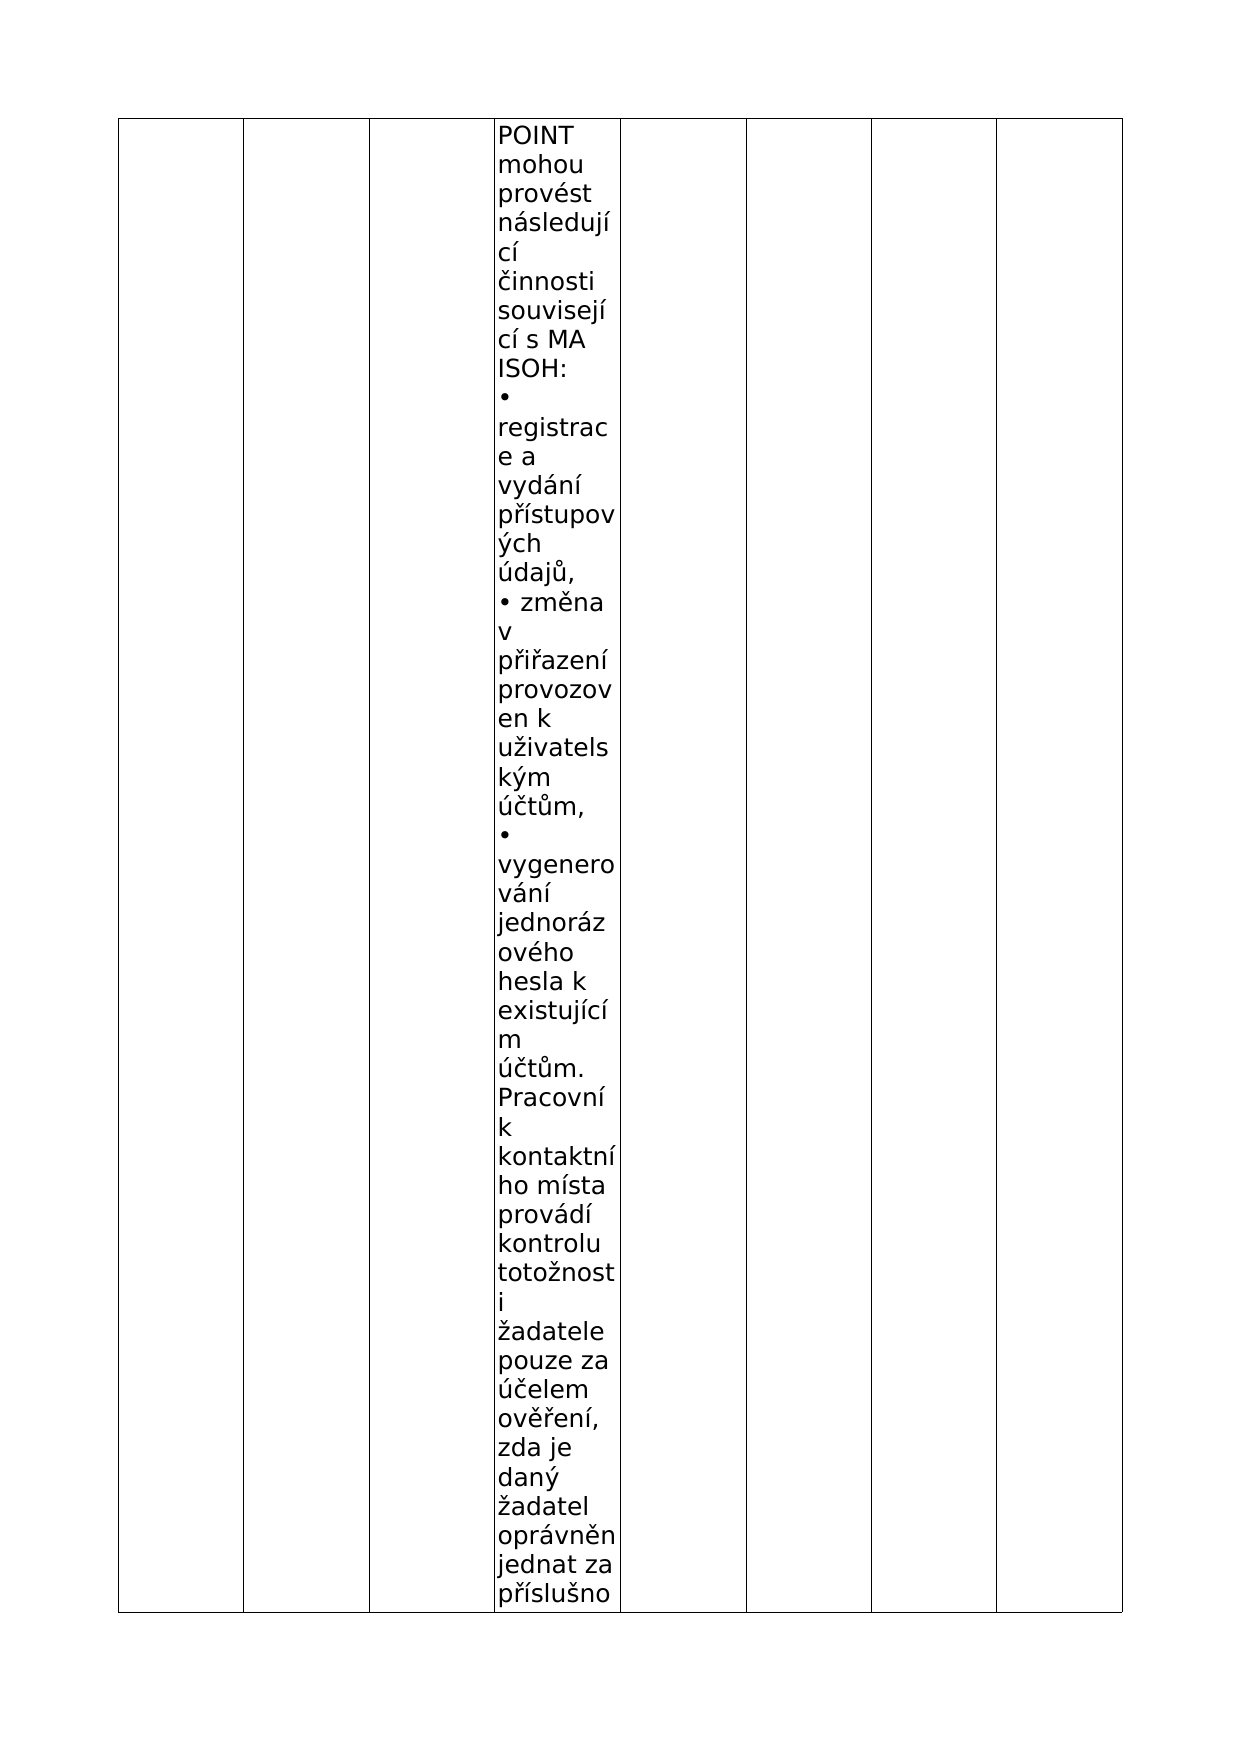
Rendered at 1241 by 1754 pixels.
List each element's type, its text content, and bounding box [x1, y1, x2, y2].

table_cell [997, 119, 1122, 1612]
table_cell [872, 119, 996, 1612]
table_cell [244, 119, 369, 1612]
table_cell [621, 119, 746, 1612]
table_cell [747, 119, 871, 1612]
table_cell [370, 119, 494, 1612]
table_cell [119, 119, 243, 1612]
table_cell POINT mohou provést následující činnosti související s MA ISOH: • registrace a vydání přístupových údajů, • změna v přiřazení provozoven k uživatelským účtům, • vygenerování jednorázového hesla k existujícím účtům. Pracovník kontaktního místa provádí kontrolu totožnosti žadatele pouze za účelem ověření, zda je daný žadatel oprávněn jednat za příslušno [495, 119, 620, 1612]
